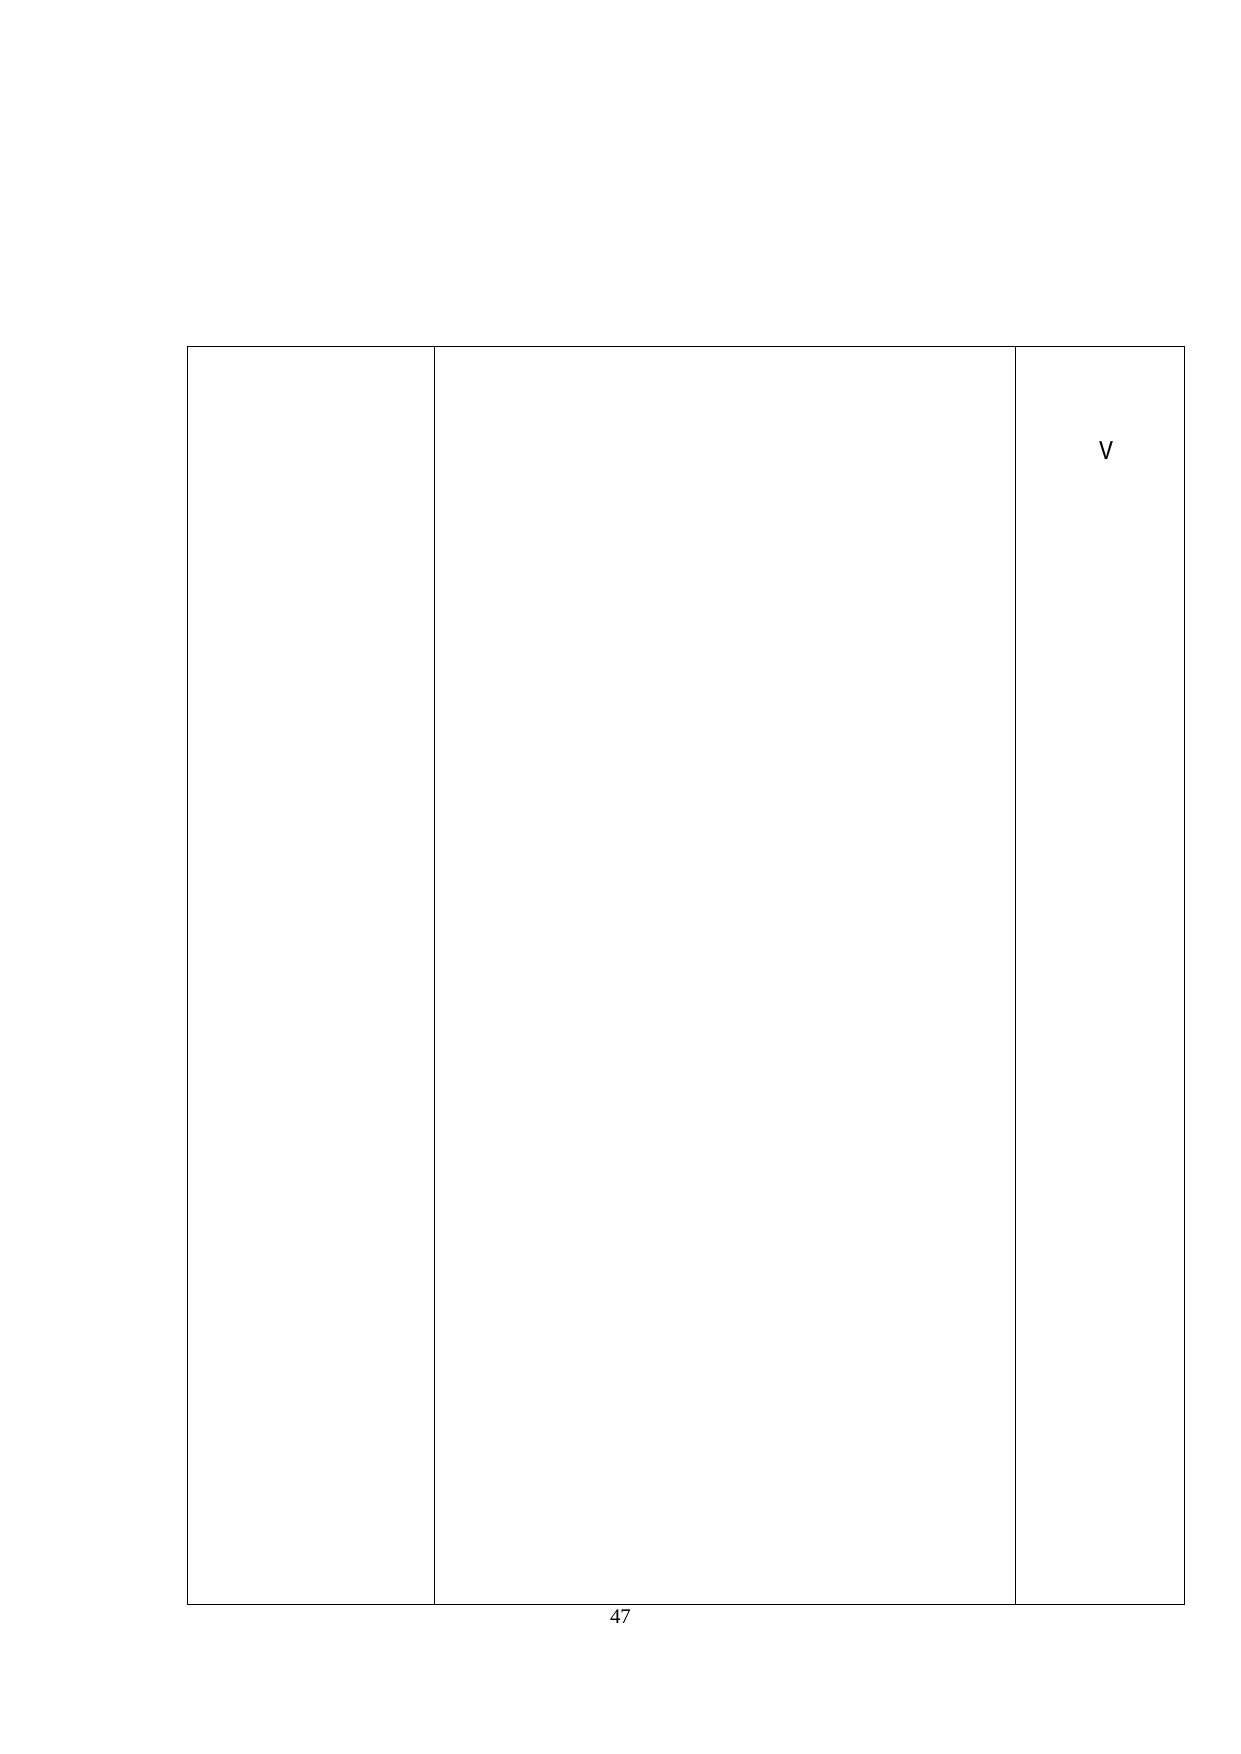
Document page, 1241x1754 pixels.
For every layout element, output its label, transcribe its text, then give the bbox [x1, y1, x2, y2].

table_cell [435, 347, 1015, 1604]
table_cell 主要欄位說明 [188, 347, 434, 1604]
table_cell V [1016, 347, 1184, 1604]
